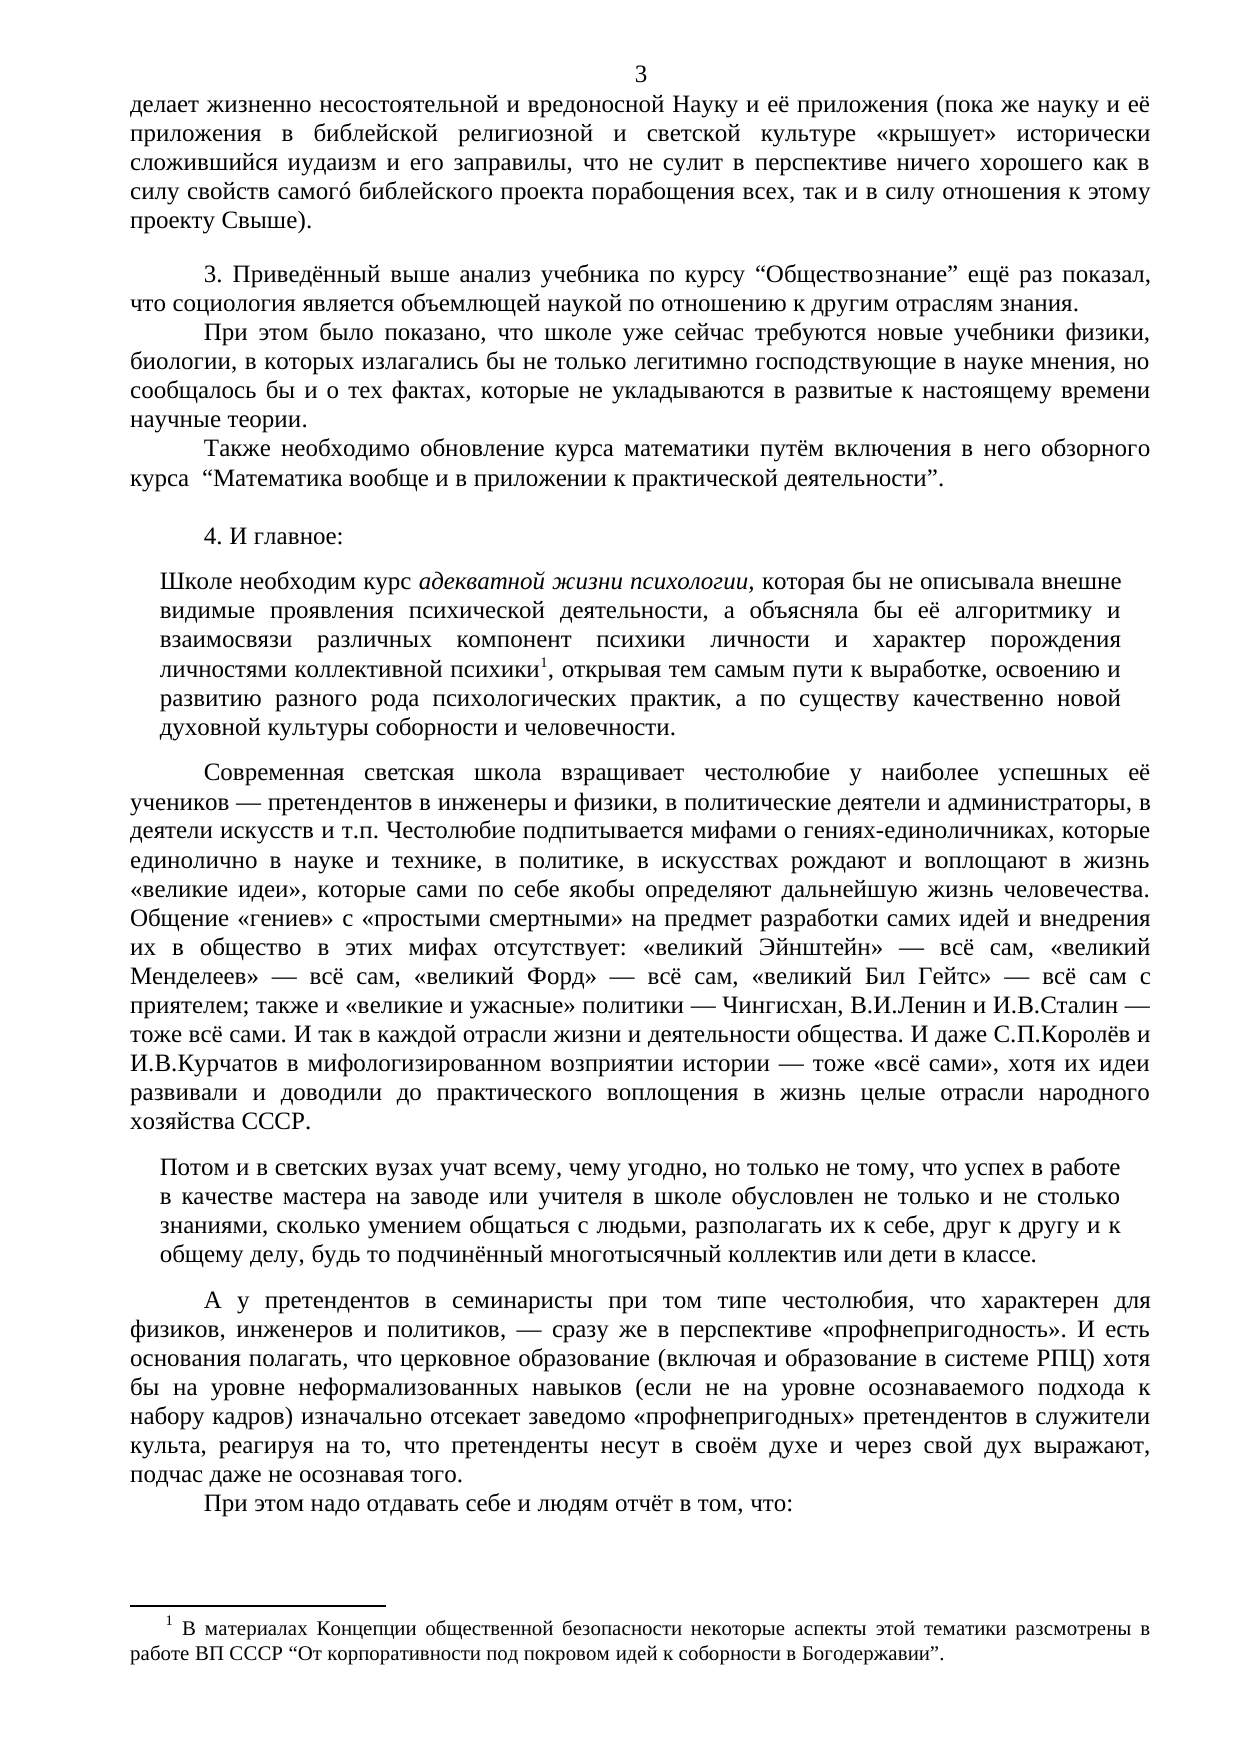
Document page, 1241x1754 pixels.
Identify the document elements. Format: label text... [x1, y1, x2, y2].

text Школе необходим курс адекватной жизни психологии, которая бы не описывала внешне видимые проявления психической деятельности, а объясняла бы её алгоритмику и взаимосвязи различных компонент психики личности и характер порождения личностями коллективной психики, открывая тем самым пути к выработке, освоению и развитию разного рода психологических практик, а по существу качественно новой духовной культуры соборности и человечности. [159, 566, 1122, 741]
text Современная светская школа взращивает честолюбие у наиболее успешных её учеников — претендентов в инженеры и физики, в политические деятели и администраторы, в деятели искусств и т.п. Честолюбие подпитывается мифами о гениях-единоличниках, которые единолично в науке и технике, в политике, в искусствах рождают и воплощают в жизнь «великие идеи», которые сами по себе якобы определяют дальнейшую жизнь человечества. Общение «гениев» с «простыми смертными» на предмет разработки самих идей и внедрения их в общество в этих мифах отсутствует: «великий Эйнштейн» — всё сам, «великий Менделеев» — всё сам, «великий Форд» — всё сам, «великий Бил Гейтс» — всё сам с приятелем; также и «великие и ужасные» политики — Чингисхан, В.И.Ленин и И.В.Сталин — тоже всё сами. И так в каждой отрасли жизни и деятельности общества. И даже С.П.Королёв и И.В.Курчатов в мифологизированном возприятии истории — тоже «всё сами», хотя их идеи развивали и доводили до практического воплощения в жизнь целые отрасли народного хозяйства СССР. [130, 757, 1152, 1135]
text 4. И главное: [130, 521, 1152, 549]
text делает жизненно несостоятельной и вредоносной Науку и её приложения (пока же науку и её приложения в библейской религиозной и светской культуре «крышует» исторически сложившийся иудаизм и его заправилы, что не сулит в перспективе ничего хорошего как в силу свойств самогó библейского проекта порабощения всех, так и в силу отношения к этому проекту Свыше). [130, 89, 1152, 234]
text При этом надо отдавать себе и людям отчёт в том, что: [130, 1488, 1152, 1517]
text А у претендентов в семинаристы при том типе честолюбия, что характерен для физиков, инженеров и политиков, — сразу же в перспективе «профнепригодность». И есть основания полагать, что церковное образование (включая и образование в системе РПЦ) хотя бы на уровне неформализованных навыков (если не на уровне осознаваемого подхода к набору кадров) изначально отсекает заведомо «профнепригодных» претендентов в служители культа, реагируя на то, что претенденты несут в своём духе и через свой дух выражают, подчас даже не осознавая того. [130, 1285, 1152, 1488]
text В материалах Концепции общественной безопасности некоторые аспекты этой тематики разсмотрены в работе ВП СССР “От корпоративности под покровом идей к соборности в Богодержавии”. [130, 1612, 1152, 1665]
text Потом и в светских вузах учат всему, чему угодно, но только не тому, что успех в работе в качестве мастера на заводе или учителя в школе обусловлен не только и не столько знаниями, сколько умением общаться с людьми, разполагать их к себе, друг к другу и к общему делу, будь то подчинённый многотысячный коллектив или дети в классе. [159, 1152, 1122, 1268]
text 3. Приведённый выше анализ учебника по курсу “Общество­знание” ещё раз показал, что социология является объемлющей наукой по отношению к другим отраслям знания. [130, 259, 1152, 317]
text Также необходимо обновление курса математики путём включения в него обзорного курса “Математика вообще и в приложении к практической деятельности”. [130, 433, 1152, 491]
text При этом было показано, что школе уже сейчас требуются новые учебники физики, биологии, в которых излагались бы не только легитимно господствующие в науке мнения, но сообщалось бы и о тех фактах, которые не укладываются в развитые к настоящему времени научные теории. [130, 317, 1152, 433]
